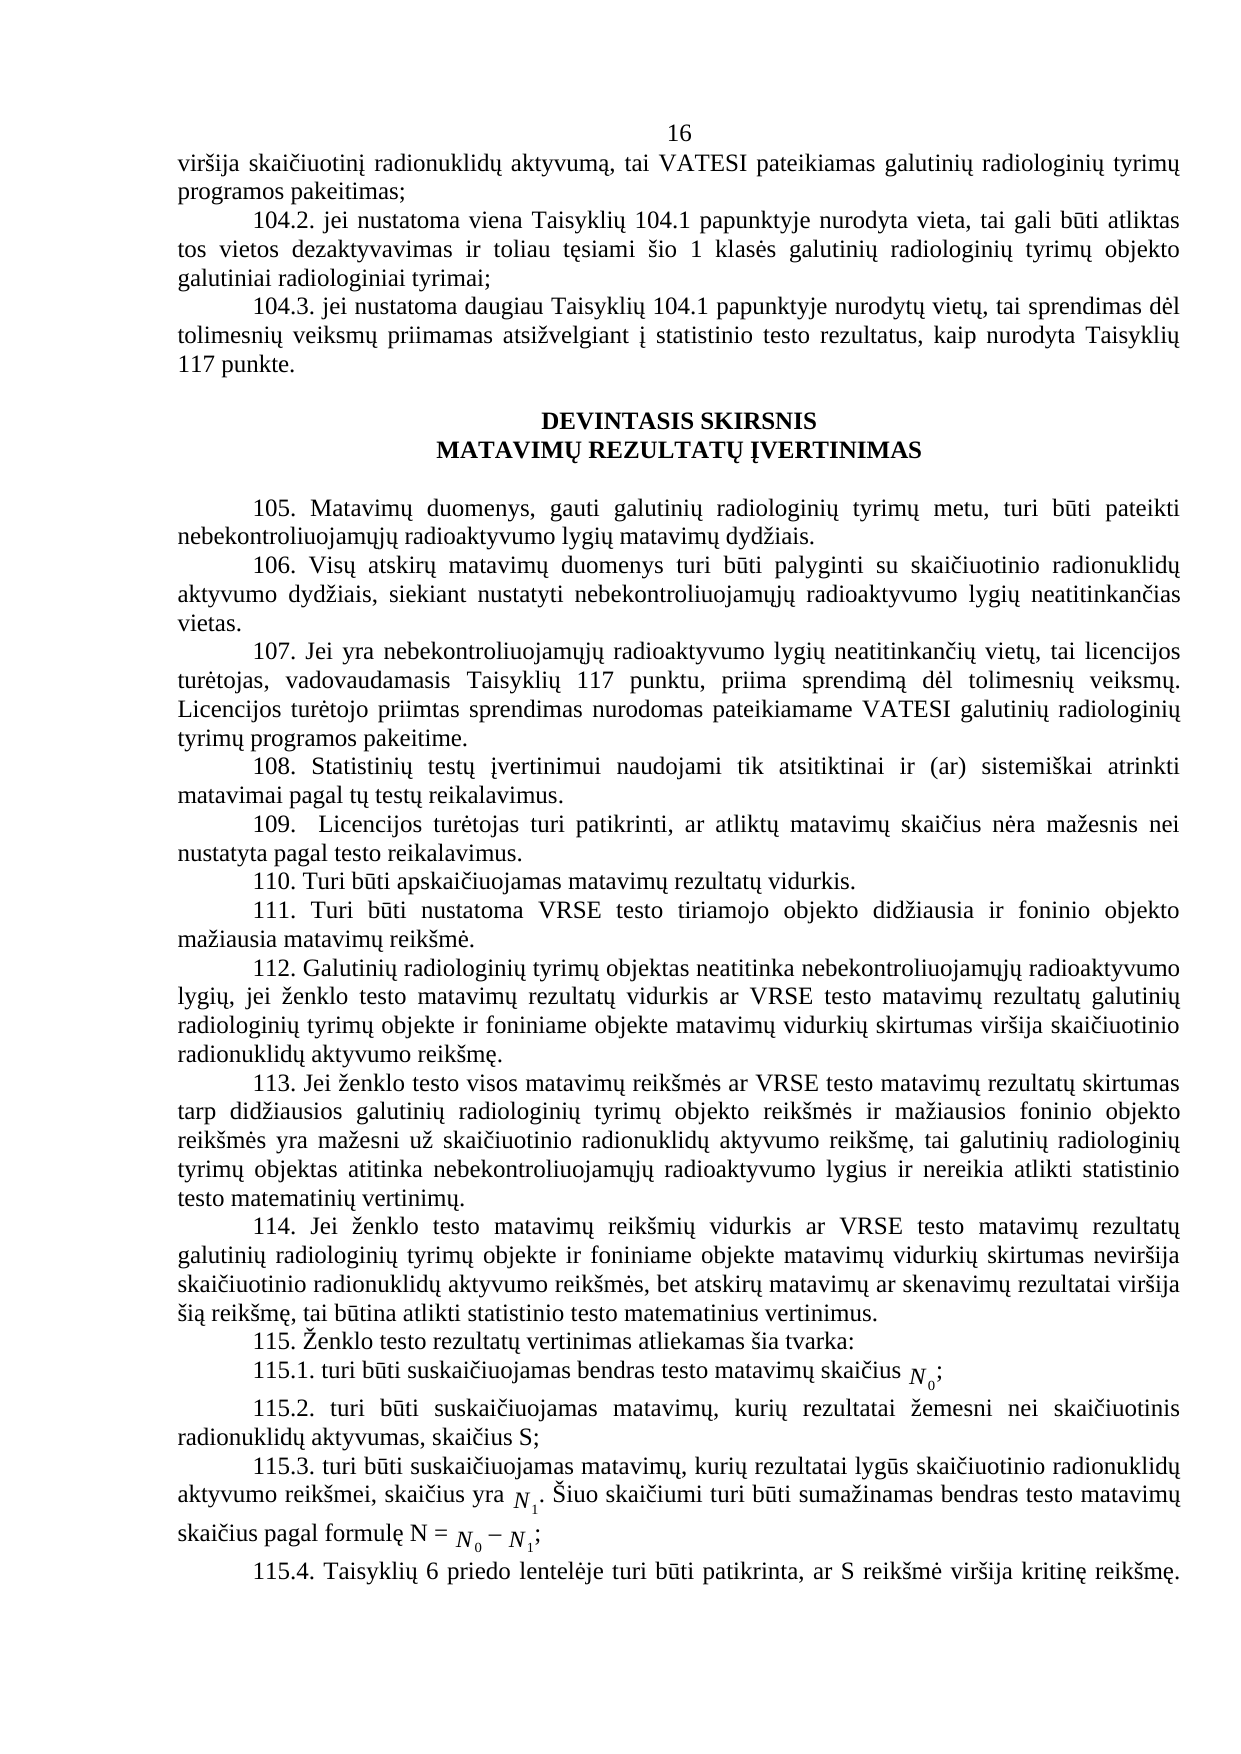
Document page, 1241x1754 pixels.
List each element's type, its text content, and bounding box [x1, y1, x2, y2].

text 109. Licencijos turėtojas turi patikrinti, ar atliktų matavimų skaičius nėra mažesnis nei nustatyta pagal testo reikalavimus. [177, 809, 1181, 866]
text DEVINTASIS SKIRSNIS [177, 406, 1181, 435]
text 112. Galutinių radiologinių tyrimų objektas neatitinka nebekontroliuojamųjų radioaktyvumo lygių, jei ženklo testo matavimų rezultatų vidurkis ar VRSE testo matavimų rezultatų galutinių radiologinių tyrimų objekte ir foniniame objekte matavimų vidurkių skirtumas viršija skaičiuotinio radionuklidų aktyvumo reikšmę. [177, 953, 1181, 1068]
text 108. Statistinių testų įvertinimui naudojami tik atsitiktinai ir (ar) sistemiškai atrinkti matavimai pagal tų testų reikalavimus. [177, 751, 1181, 809]
text 115.3. turi būti suskaičiuojamas matavimų, kurių rezultatai lygūs skaičiuotinio radionuklidų aktyvumo reikšmei, skaičius yra . Šiuo skaičiumi turi būti sumažinamas bendras testo matavimų skaičius pagal formulę N = – ; [177, 1451, 1181, 1556]
text 104.3. jei nustatoma daugiau Taisyklių 104.1 papunktyje nurodytų vietų, tai sprendimas dėl tolimesnių veiksmų priimamas atsižvelgiant į statistinio testo rezultatus, kaip nurodyta Taisyklių 117 punkte. [177, 291, 1181, 378]
text 104.2. jei nustatoma viena Taisyklių 104.1 papunktyje nurodyta vieta, tai gali būti atliktas tos vietos dezaktyvavimas ir toliau tęsiami šio 1 klasės galutinių radiologinių tyrimų objekto galutiniai radiologiniai tyrimai; [177, 205, 1181, 291]
text 115.2. turi būti suskaičiuojamas matavimų, kurių rezultatai žemesni nei skaičiuotinis radionuklidų aktyvumas, skaičius S; [177, 1393, 1181, 1451]
text 111. Turi būti nustatoma VRSE testo tiriamojo objekto didžiausia ir foninio objekto mažiausia matavimų reikšmė. [177, 895, 1181, 953]
text 107. Jei yra nebekontroliuojamųjų radioaktyvumo lygių neatitinkančių vietų, tai licencijos turėtojas, vadovaudamasis Taisyklių 117 punktu, priima sprendimą dėl tolimesnių veiksmų. Licencijos turėtojo priimtas sprendimas nurodomas pateikiamame VATESI galutinių radiologinių tyrimų programos pakeitime. [177, 636, 1181, 751]
text MATAVIMŲ REZULTATŲ ĮVERTINIMAS [177, 435, 1181, 464]
text 110. Turi būti apskaičiuojamas matavimų rezultatų vidurkis. [177, 866, 1181, 895]
text 115. Ženklo testo rezultatų vertinimas atliekamas šia tvarka: [177, 1326, 1181, 1355]
text 114. Jei ženklo testo matavimų reikšmių vidurkis ar VRSE testo matavimų rezultatų galutinių radiologinių tyrimų objekte ir foniniame objekte matavimų vidurkių skirtumas neviršija skaičiuotinio radionuklidų aktyvumo reikšmės, bet atskirų matavimų ar skenavimų rezultatai viršija šią reikšmę, tai būtina atlikti statistinio testo matematinius vertinimus. [177, 1211, 1181, 1326]
text 113. Jei ženklo testo visos matavimų reikšmės ar VRSE testo matavimų rezultatų skirtumas tarp didžiausios galutinių radiologinių tyrimų objekto reikšmės ir mažiausios foninio objekto reikšmės yra mažesni už skaičiuotinio radionuklidų aktyvumo reikšmę, tai galutinių radiologinių tyrimų objektas atitinka nebekontroliuojamųjų radioaktyvumo lygius ir nereikia atlikti statistinio testo matematinių vertinimų. [177, 1068, 1181, 1211]
text 115.1. turi būti suskaičiuojamas bendras testo matavimų skaičius ; [177, 1355, 1181, 1393]
text viršija skaičiuotinį radionuklidų aktyvumą, tai VATESI pateikiamas galutinių radiologinių tyrimų programos pakeitimas; [177, 148, 1181, 205]
text 106. Visų atskirų matavimų duomenys turi būti palyginti su skaičiuotinio radionuklidų aktyvumo dydžiais, siekiant nustatyti nebekontroliuojamųjų radioaktyvumo lygių neatitinkančias vietas. [177, 550, 1181, 636]
text 105. Matavimų duomenys, gauti galutinių radiologinių tyrimų metu, turi būti pateikti nebekontroliuojamųjų radioaktyvumo lygių matavimų dydžiais. [177, 493, 1181, 550]
text 115.4. Taisyklių 6 priedo lentelėje turi būti patikrinta, ar S reikšmė viršija kritinę reikšmę. [177, 1556, 1181, 1585]
